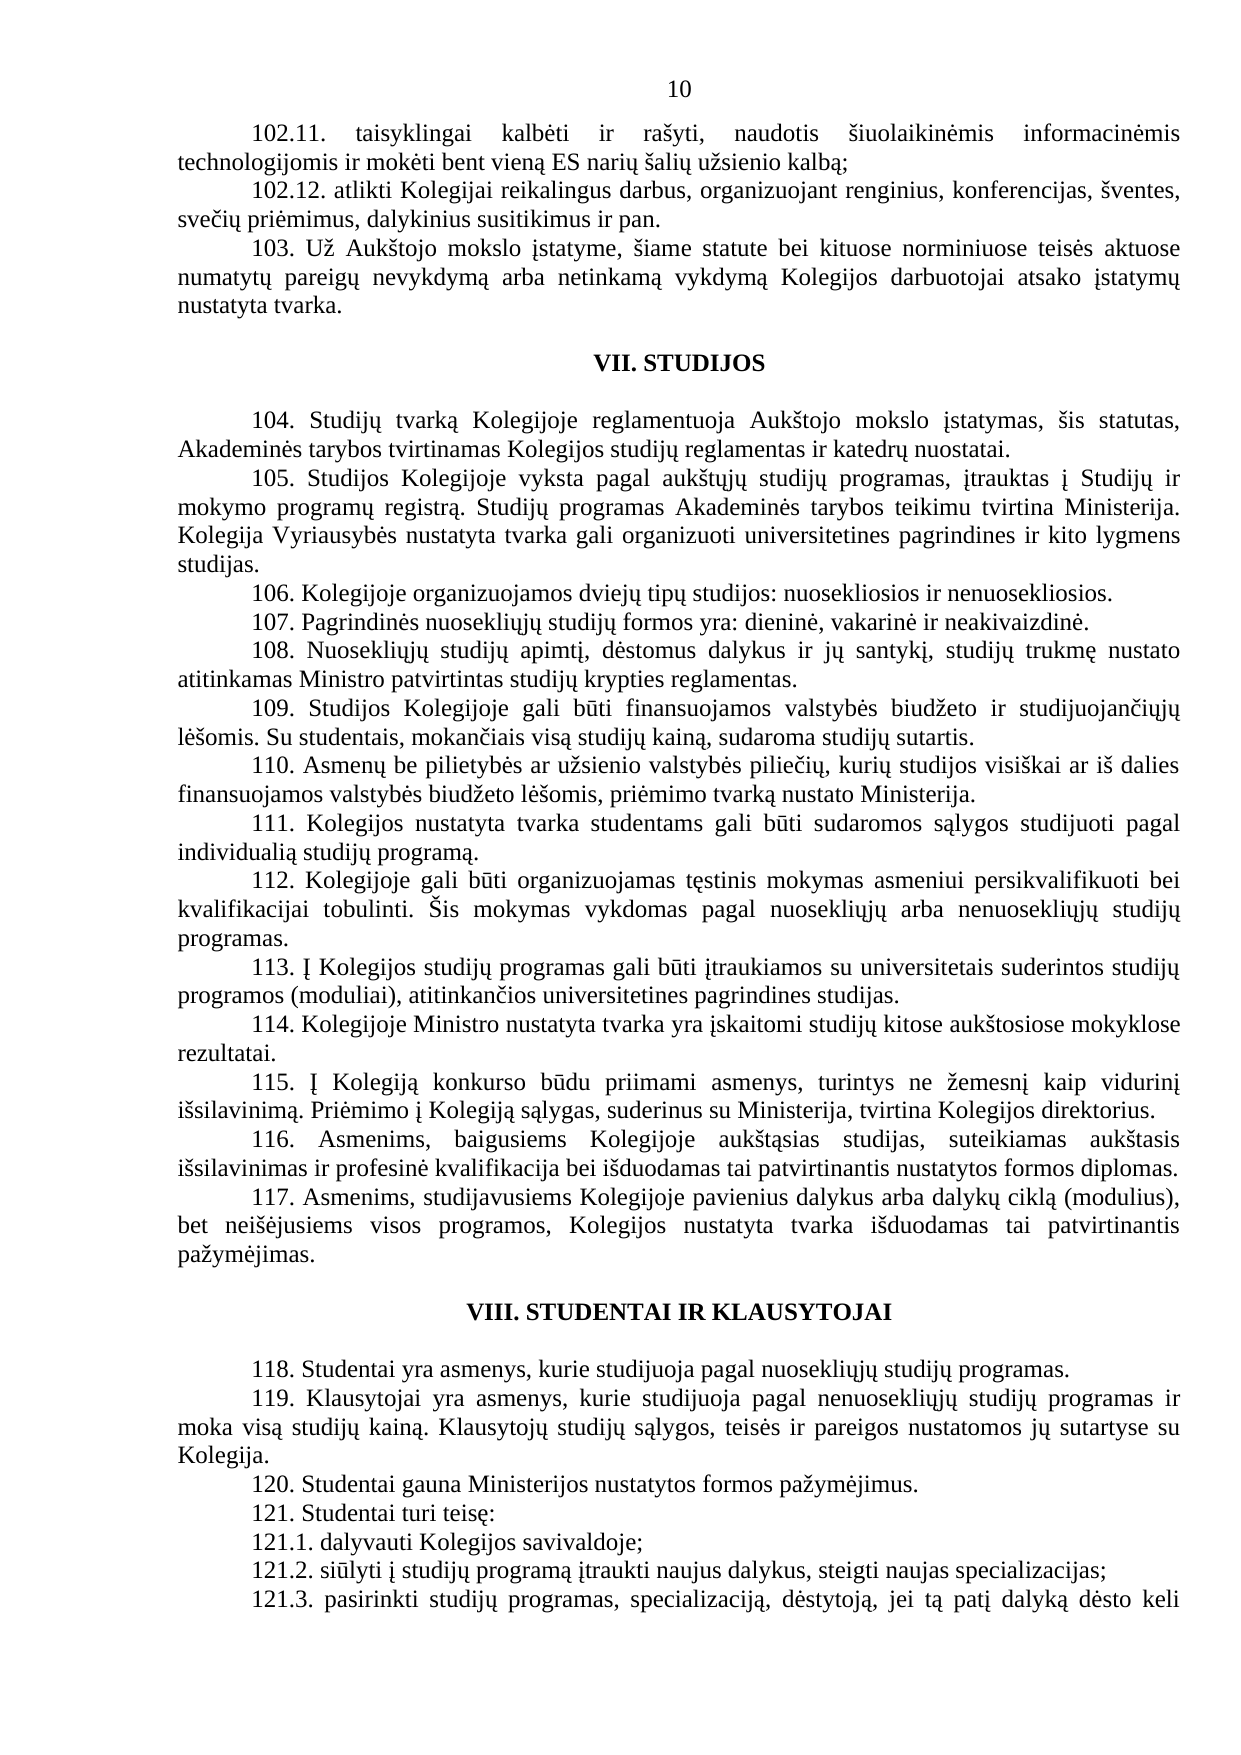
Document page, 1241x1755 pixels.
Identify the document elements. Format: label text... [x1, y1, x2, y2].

text 110. Asmenų be pilietybės ar užsienio valstybės piliečių, kurių studijos visiškai ar iš dalies finansuojamos valstybės biudžeto lėšomis, priėmimo tvarką nustato Ministerija. [177, 751, 1181, 808]
text 121.2. siūlyti į studijų programą įtraukti naujus dalykus, steigti naujas specializacijas; [177, 1556, 1181, 1584]
text 108. Nuosekliųjų studijų apimtį, dėstomus dalykus ir jų santykį, studijų trukmę nustato atitinkamas Ministro patvirtintas studijų krypties reglamentas. [177, 636, 1181, 693]
text 107. Pagrindinės nuosekliųjų studijų formos yra: dieninė, vakarinė ir neakivaizdinė. [177, 607, 1181, 636]
text 113. Į Kolegijos studijų programas gali būti įtraukiamos su universitetais suderintos studijų programos (moduliai), atitinkančios universitetines pagrindines studijas. [177, 952, 1181, 1009]
text 114. Kolegijoje Ministro nustatyta tvarka yra įskaitomi studijų kitose aukštosiose mokyklose rezultatai. [177, 1009, 1181, 1067]
text 115. Į Kolegiją konkurso būdu priimami asmenys, turintys ne žemesnį kaip vidurinį išsilavinimą. Priėmimo į Kolegiją sąlygas, suderinus su Ministerija, tvirtina Kolegijos direktorius. [177, 1067, 1181, 1124]
text 119. Klausytojai yra asmenys, kurie studijuoja pagal nenuosekliųjų studijų programas ir moka visą studijų kainą. Klausytojų studijų sąlygos, teisės ir pareigos nustatomos jų sutartyse su Kolegija. [177, 1383, 1181, 1469]
text 104. Studijų tvarką Kolegijoje reglamentuoja Aukštojo mokslo įstatymas, šis statutas, Akademinės tarybos tvirtinamas Kolegijos studijų reglamentas ir katedrų nuostatai. [177, 406, 1181, 463]
text VII. STUDIJOS [177, 348, 1181, 377]
text 121.1. dalyvauti Kolegijos savivaldoje; [177, 1527, 1181, 1556]
text 111. Kolegijos nustatyta tvarka studentams gali būti sudaromos sąlygos studijuoti pagal individualią studijų programą. [177, 808, 1181, 866]
text 102.12. atlikti Kolegijai reikalingus darbus, organizuojant renginius, konferencijas, šventes, svečių priėmimus, dalykinius susitikimus ir pan. [177, 176, 1181, 233]
text 109. Studijos Kolegijoje gali būti finansuojamos valstybės biudžeto ir studijuojančiųjų lėšomis. Su studentais, mokančiais visą studijų kainą, sudaroma studijų sutartis. [177, 693, 1181, 751]
text 116. Asmenims, baigusiems Kolegijoje aukštąsias studijas, suteikiamas aukštasis išsilavinimas ir profesinė kvalifikacija bei išduodamas tai patvirtinantis nustatytos formos diplomas. [177, 1124, 1181, 1182]
text 103. Už Aukštojo mokslo įstatyme, šiame statute bei kituose norminiuose teisės aktuose numatytų pareigų nevykdymą arba netinkamą vykdymą Kolegijos darbuotojai atsako įstatymų nustatyta tvarka. [177, 233, 1181, 319]
text 117. Asmenims, studijavusiems Kolegijoje pavienius dalykus arba dalykų ciklą (modulius), bet neišėjusiems visos programos, Kolegijos nustatyta tvarka išduodamas tai patvirtinantis pažymėjimas. [177, 1182, 1181, 1268]
text 106. Kolegijoje organizuojamos dviejų tipų studijos: nuosekliosios ir nenuosekliosios. [177, 578, 1181, 607]
text 121.3. pasirinkti studijų programas, specializaciją, dėstytoją, jei tą patį dalyką dėsto keli [177, 1584, 1181, 1613]
text 102.11. taisyklingai kalbėti ir rašyti, naudotis šiuolaikinėmis informacinėmis technologijomis ir mokėti bent vieną ES narių šalių užsienio kalbą; [177, 118, 1181, 176]
text 105. Studijos Kolegijoje vyksta pagal aukštųjų studijų programas, įtrauktas į Studijų ir mokymo programų registrą. Studijų programas Akademinės tarybos teikimu tvirtina Ministerija. Kolegija Vyriausybės nustatyta tvarka gali organizuoti universitetines pagrindines ir kito lygmens studijas. [177, 463, 1181, 578]
text VIII. STUDENTAI IR KLAUSYTOJAI [177, 1297, 1181, 1326]
text 120. Studentai gauna Ministerijos nustatytos formos pažymėjimus. [177, 1469, 1181, 1498]
text 112. Kolegijoje gali būti organizuojamas tęstinis mokymas asmeniui persikvalifikuoti bei kvalifikacijai tobulinti. Šis mokymas vykdomas pagal nuosekliųjų arba nenuosekliųjų studijų programas. [177, 866, 1181, 952]
text 121. Studentai turi teisę: [177, 1498, 1181, 1527]
text 118. Studentai yra asmenys, kurie studijuoja pagal nuosekliųjų studijų programas. [177, 1354, 1181, 1383]
